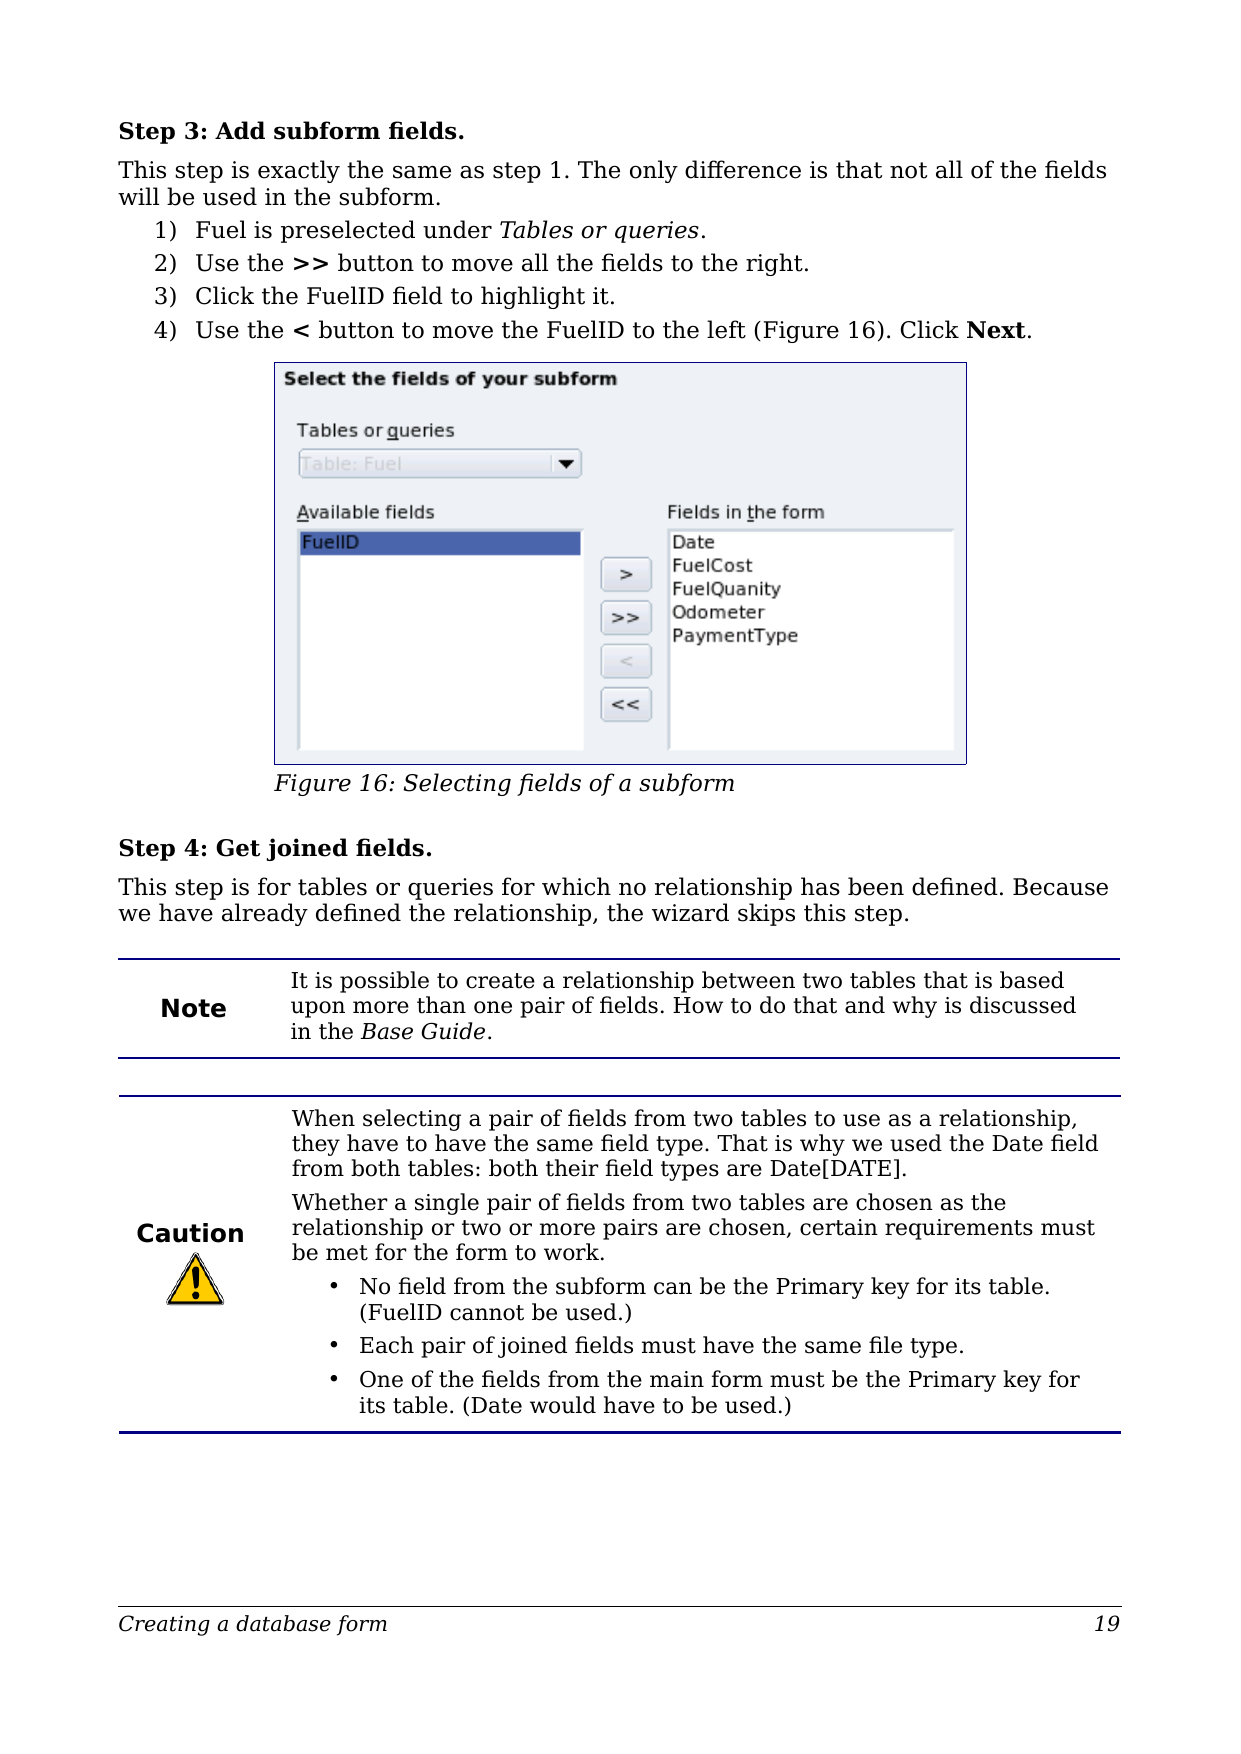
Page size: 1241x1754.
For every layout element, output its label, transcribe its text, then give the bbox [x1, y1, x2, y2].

picture [162, 1248, 228, 1309]
text Figure 16: Selecting fields of a subform [274, 770, 966, 797]
picture [275, 363, 966, 764]
table_header Caution [119, 1097, 270, 1431]
table_header When selecting a pair of fields from two tables to use as a relationship, they have to have the same field type. That is why we used the Date field from both tables: both their field types are Date[DATE]. Whether a single pair of fields from two tables are chosen as the relationship or two or more pairs are chosen, certain requirements must be met for the form to work. No field from the subform can be the Primary key for its table. (FuelID cannot be used.) Each pair of joined fields must have the same file type. One of the fields from the main form must be the Primary key for its table. (Date would have to be used.) [270, 1097, 1121, 1431]
text Step 3: Add subform fields. [118, 118, 1122, 145]
list Use the < button to move the FuelID to the left (Figure 16). Click Next. [177, 316, 1122, 343]
table_header Note [118, 960, 269, 1057]
table_header It is possible to create a relationship between two tables that is based upon more than one pair of fields. How to do that and why is discussed in the Base Guide. [269, 960, 1119, 1057]
text This step is for tables or queries for which no relationship has been defined. Because we have already defined the relationship, the wizard skips this step. [118, 874, 1122, 927]
list Click the FuelID field to highlight it. [177, 283, 1122, 310]
list This step is exactly the same as step 1. The only difference is that not all of the fields will be used in the subform. [118, 158, 1122, 211]
list Use the >> button to move all the fields to the right. [177, 250, 1122, 277]
list Fuel is preselected under Tables or queries. [177, 217, 1122, 244]
text Step 4: Get joined fields. [118, 834, 1122, 861]
